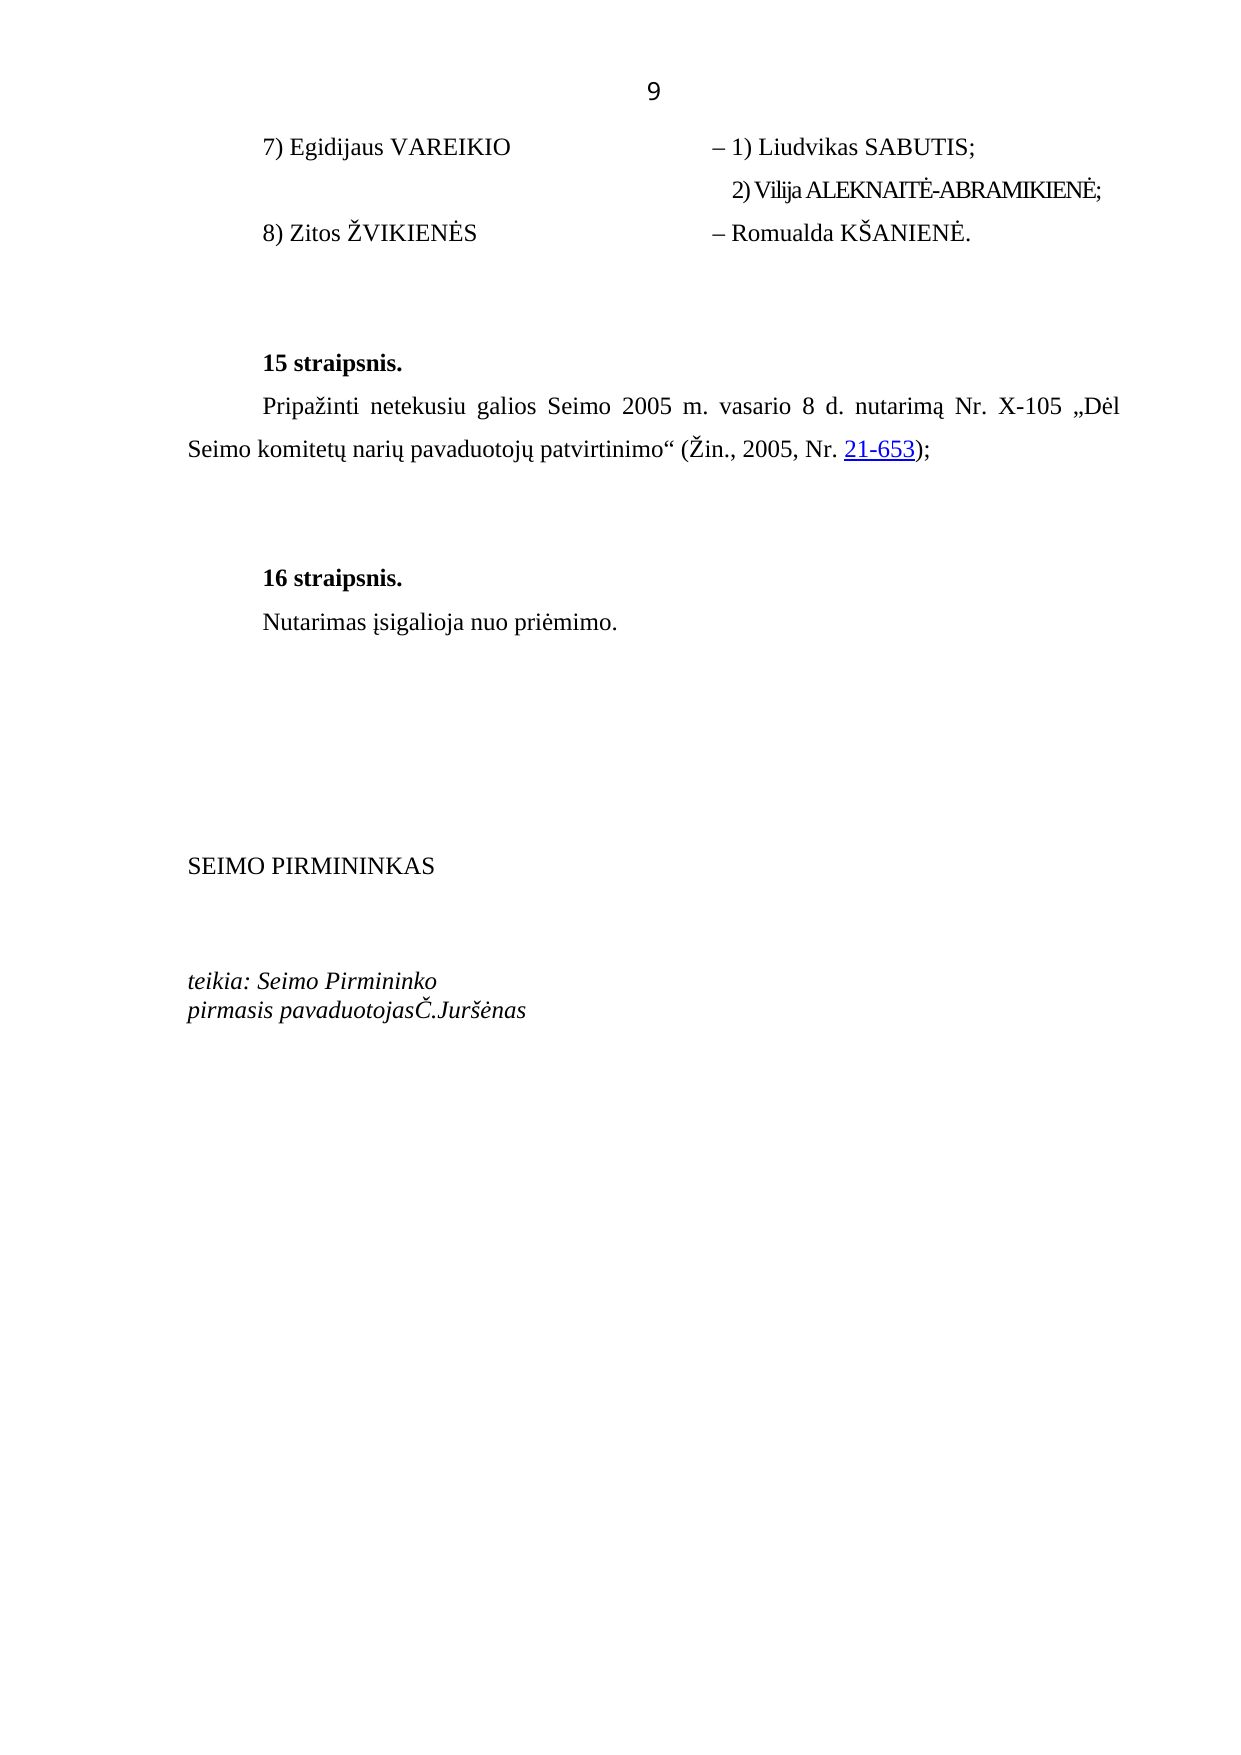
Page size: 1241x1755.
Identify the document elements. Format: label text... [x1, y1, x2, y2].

text Nutarimas įsigalioja nuo priėmimo. [187, 607, 1120, 635]
text 16 straipsnis. [187, 563, 1120, 592]
text Pripažinti netekusiu galios Seimo 2005 m. vasario 8 d. nutarimą Nr. X-105 „Dėl Seimo komitetų narių pavaduotojų patvirtinimo“ (Žin., 2005, Nr. 21-653); [187, 391, 1120, 463]
text Seimo Pirmininkas [187, 851, 1120, 880]
text 7) Egidijaus VAREIKIO – 1) Liudvikas SABUTIS; [262, 132, 1120, 161]
text 2) Vilija ALEKNAITĖ-ABRAMIKIENĖ; [412, 175, 1120, 204]
text teikia: Seimo Pirmininko [187, 966, 1120, 995]
text pirmasis pavaduotojasČ.Juršėnas [187, 995, 1120, 1023]
text 15 straipsnis. [187, 348, 1120, 377]
text 8) Zitos ŽVIKIENĖS – Romualda KŠANIENĖ. [187, 218, 1120, 247]
